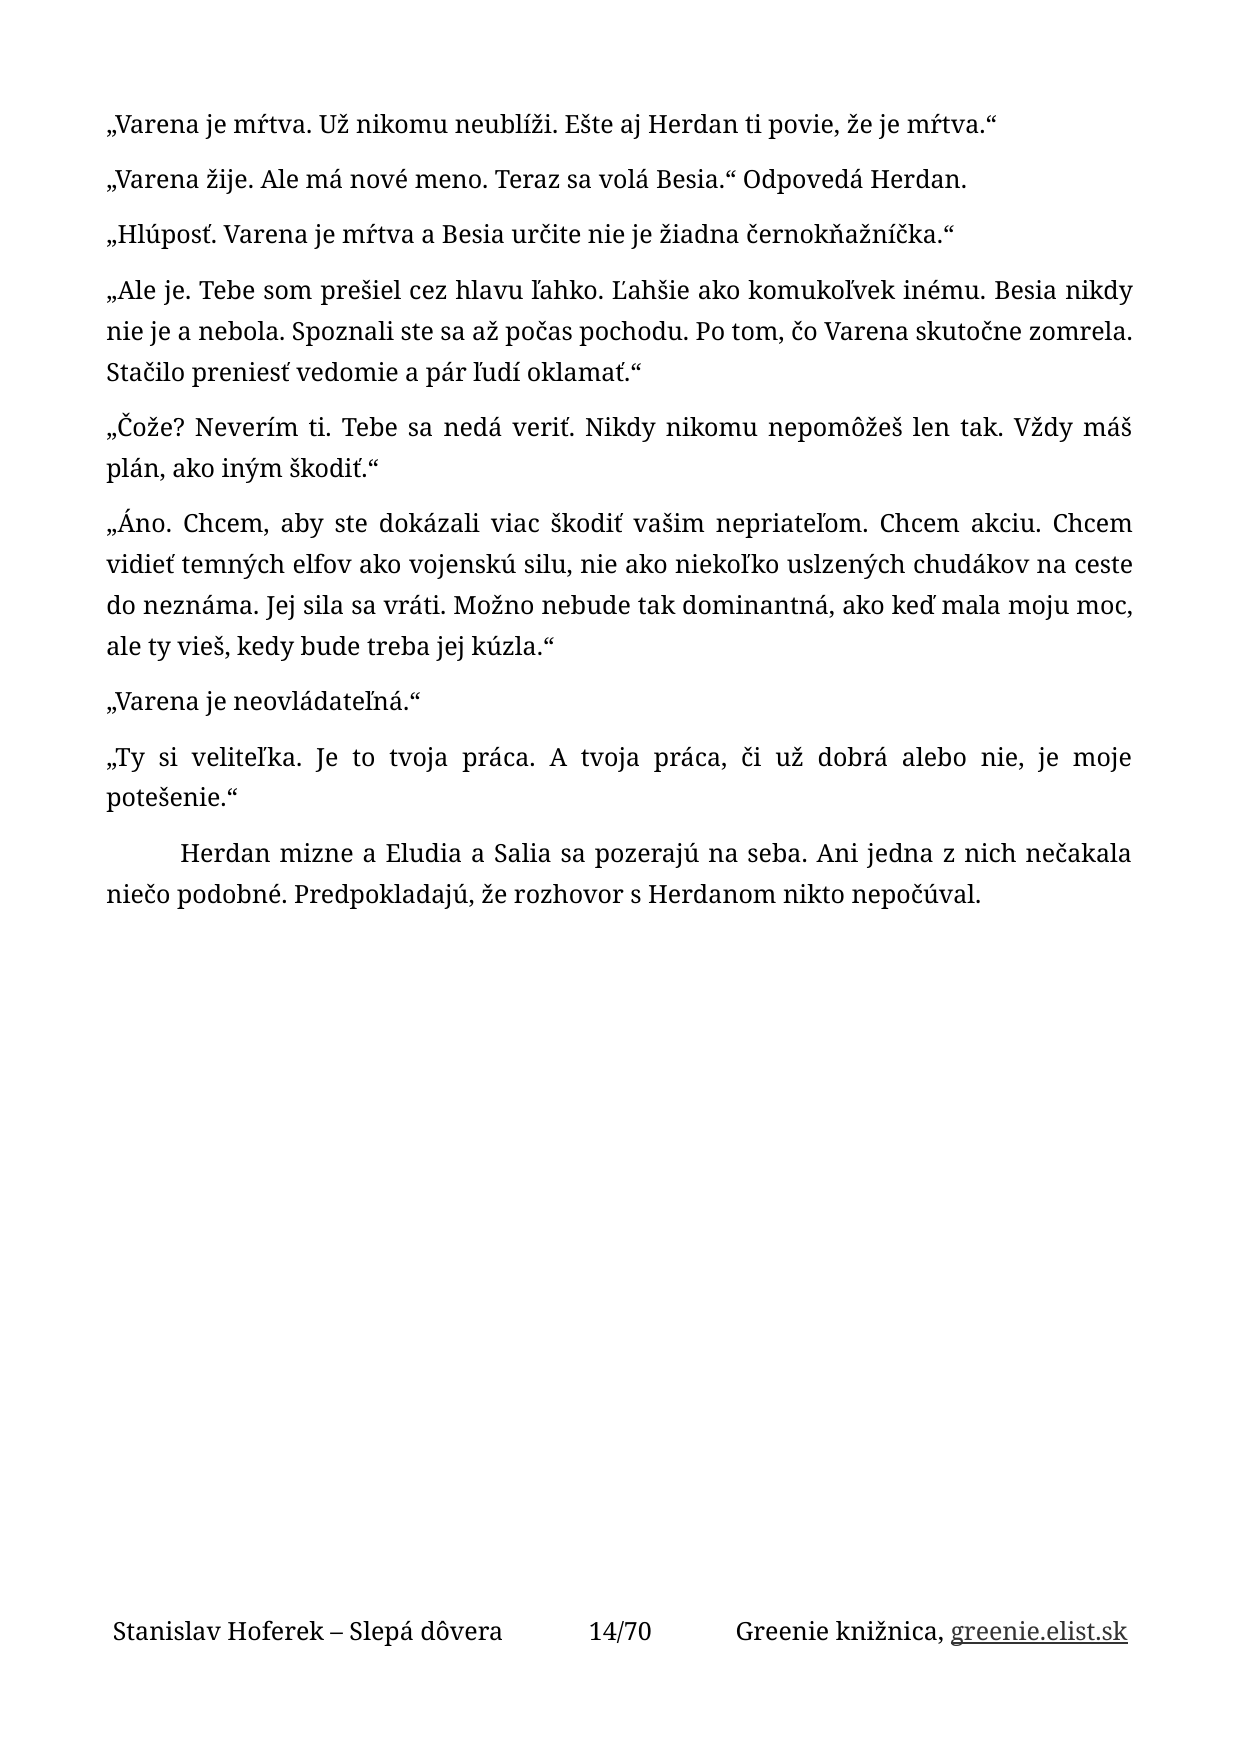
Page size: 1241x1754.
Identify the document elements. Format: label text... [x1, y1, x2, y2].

text „Čože? Neverím ti. Tebe sa nedá veriť. Nikdy nikomu nepomôžeš len tak. Vždy máš plán, ako iným škodiť.“ [106, 409, 1134, 484]
text „Ale je. Tebe som prešiel cez hlavu ľahko. Ľahšie ako komukoľvek inému. Besia nikdy nie je a nebola. Spoznali ste sa až počas pochodu. Po tom, čo Varena skutočne zomrela. Stačilo preniesť vedomie a pár ľudí oklamať.“ [106, 272, 1134, 388]
text „Hlúposť. Varena je mŕtva a Besia určite nie je žiadna černokňažníčka.“ [106, 217, 1134, 251]
text „Ty si veliteľka. Je to tvoja práca. A tvoja práca, či už dobrá alebo nie, je moje potešenie.“ [106, 739, 1134, 814]
text „Varena je mŕtva. Už nikomu neublíži. Ešte aj Herdan ti povie, že je mŕtva.“ [106, 106, 1134, 140]
text Herdan mizne a Eludia a Salia sa pozerajú na seba. Ani jedna z nich nečakala niečo podobné. Predpokladajú, že rozhovor s Herdanom nikto nepočúval. [106, 835, 1134, 910]
text „Varena žije. Ale má nové meno. Teraz sa volá Besia.“ Odpovedá Herdan. [106, 162, 1134, 196]
text „Áno. Chcem, aby ste dokázali viac škodiť vašim nepriateľom. Chcem akciu. Chcem vidieť temných elfov ako vojenskú silu, nie ako niekoľko uslzených chudákov na ceste do neznáma. Jej sila sa vráti. Možno nebude tak dominantná, ako keď mala moju moc, ale ty vieš, kedy bude treba jej kúzla.“ [106, 506, 1134, 662]
text „Varena je neovládateľná.“ [106, 684, 1134, 718]
